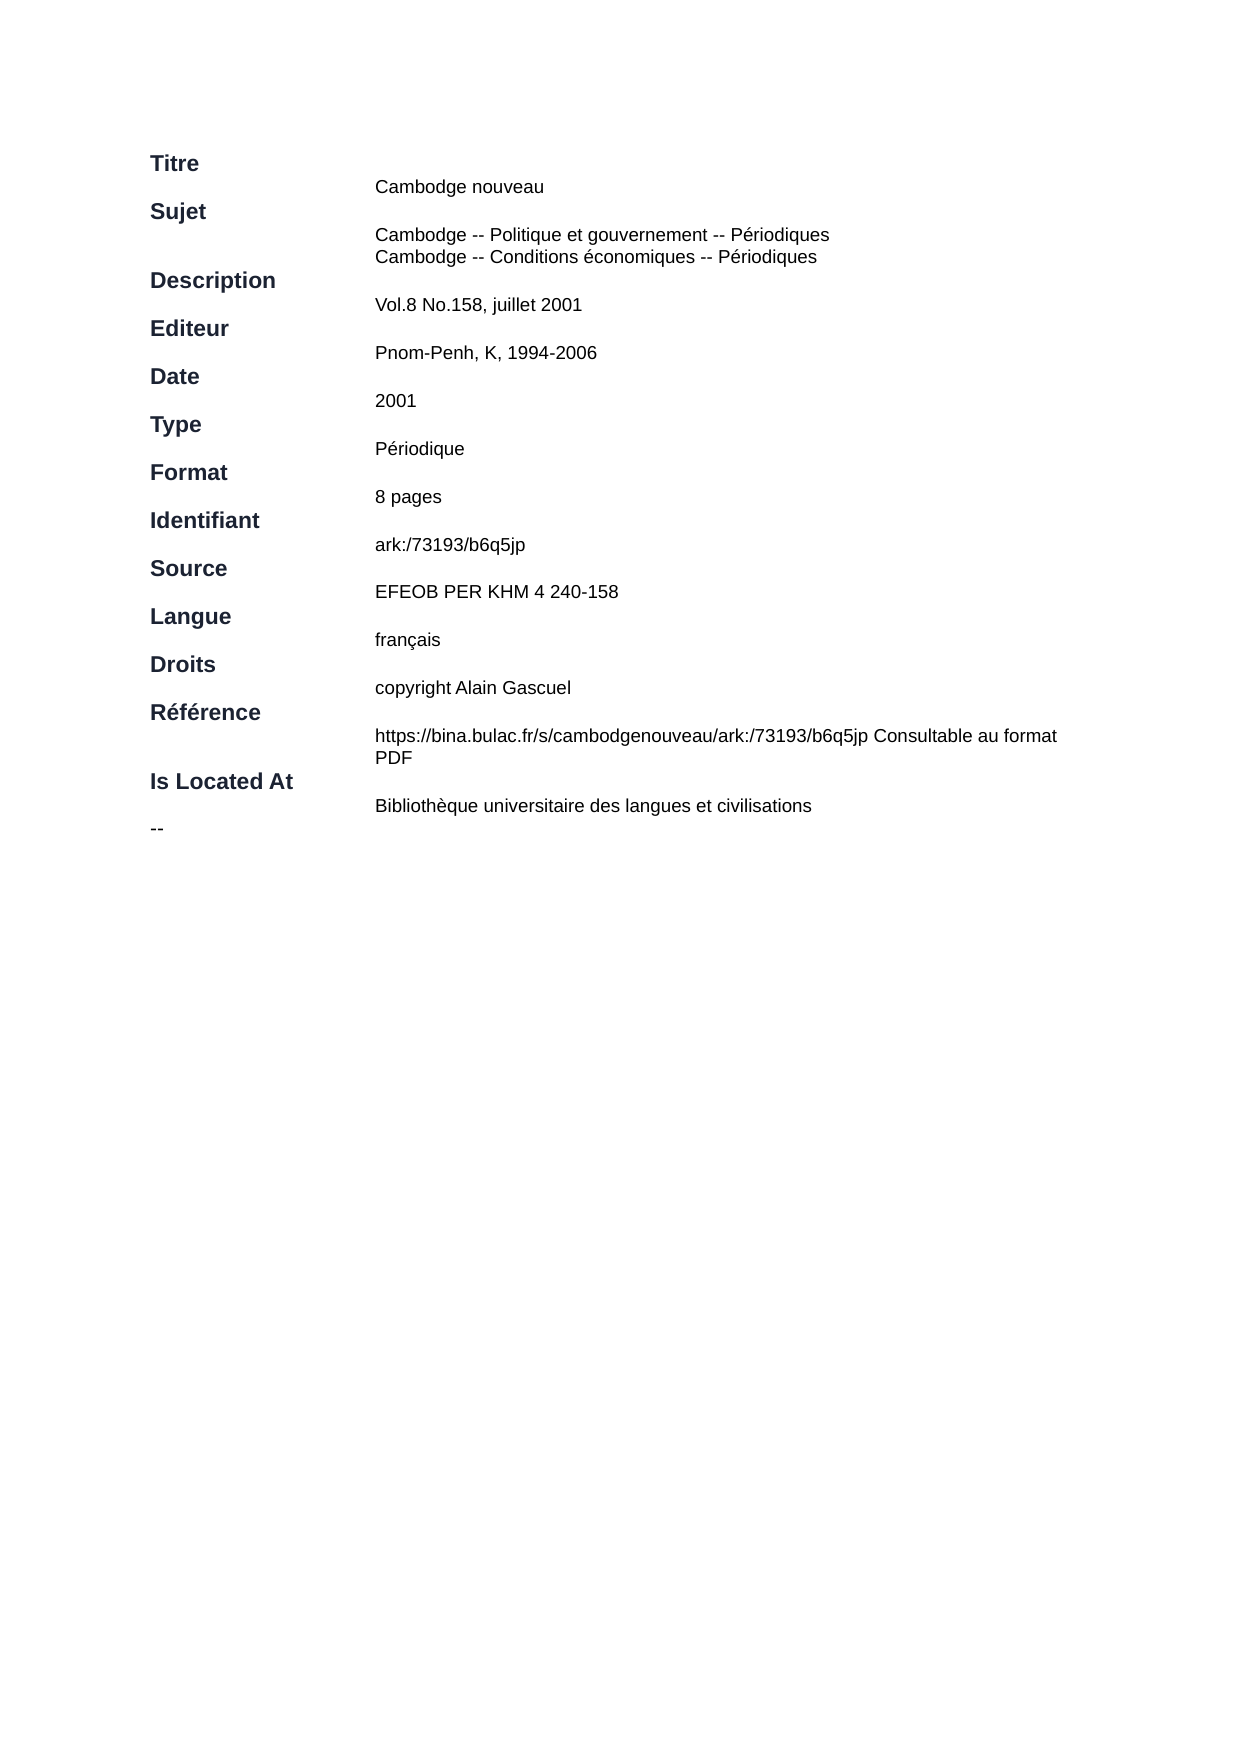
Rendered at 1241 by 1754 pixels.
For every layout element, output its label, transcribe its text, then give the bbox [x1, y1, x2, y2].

text Droits [150, 651, 1090, 677]
text Titre [150, 150, 1090, 176]
text https://bina.bulac.fr/s/cambodgenouveau/ark:/73193/b6q5jp Consultable au format PDF [375, 725, 1090, 768]
text 8 pages [375, 485, 1090, 507]
text français [375, 629, 1090, 651]
text Périodique [375, 437, 1090, 459]
text EFEOB PER KHM 4 240-158 [375, 581, 1090, 603]
text Cambodge nouveau [375, 176, 1090, 198]
text Vol.8 No.158, juillet 2001 [375, 294, 1090, 315]
text Description [150, 267, 1090, 294]
text ark:/73193/b6q5jp [375, 533, 1090, 555]
text Format [150, 459, 1090, 485]
text Référence [150, 699, 1090, 725]
text -- [150, 816, 1090, 840]
text 2001 [375, 389, 1090, 411]
text Date [150, 363, 1090, 389]
text copyright Alain Gascuel [375, 677, 1090, 699]
text Type [150, 411, 1090, 437]
text Source [150, 555, 1090, 581]
text Editeur [150, 315, 1090, 342]
text Identifiant [150, 507, 1090, 533]
text Sujet [150, 198, 1090, 224]
text Cambodge -- Politique et gouvernement -- Périodiques [375, 224, 1090, 246]
text Is Located At [150, 768, 1090, 794]
text Langue [150, 603, 1090, 629]
text Bibliothèque universitaire des langues et civilisations [375, 794, 1090, 816]
text Cambodge -- Conditions économiques -- Périodiques [375, 246, 1090, 267]
text Pnom-Penh, K, 1994-2006 [375, 342, 1090, 363]
